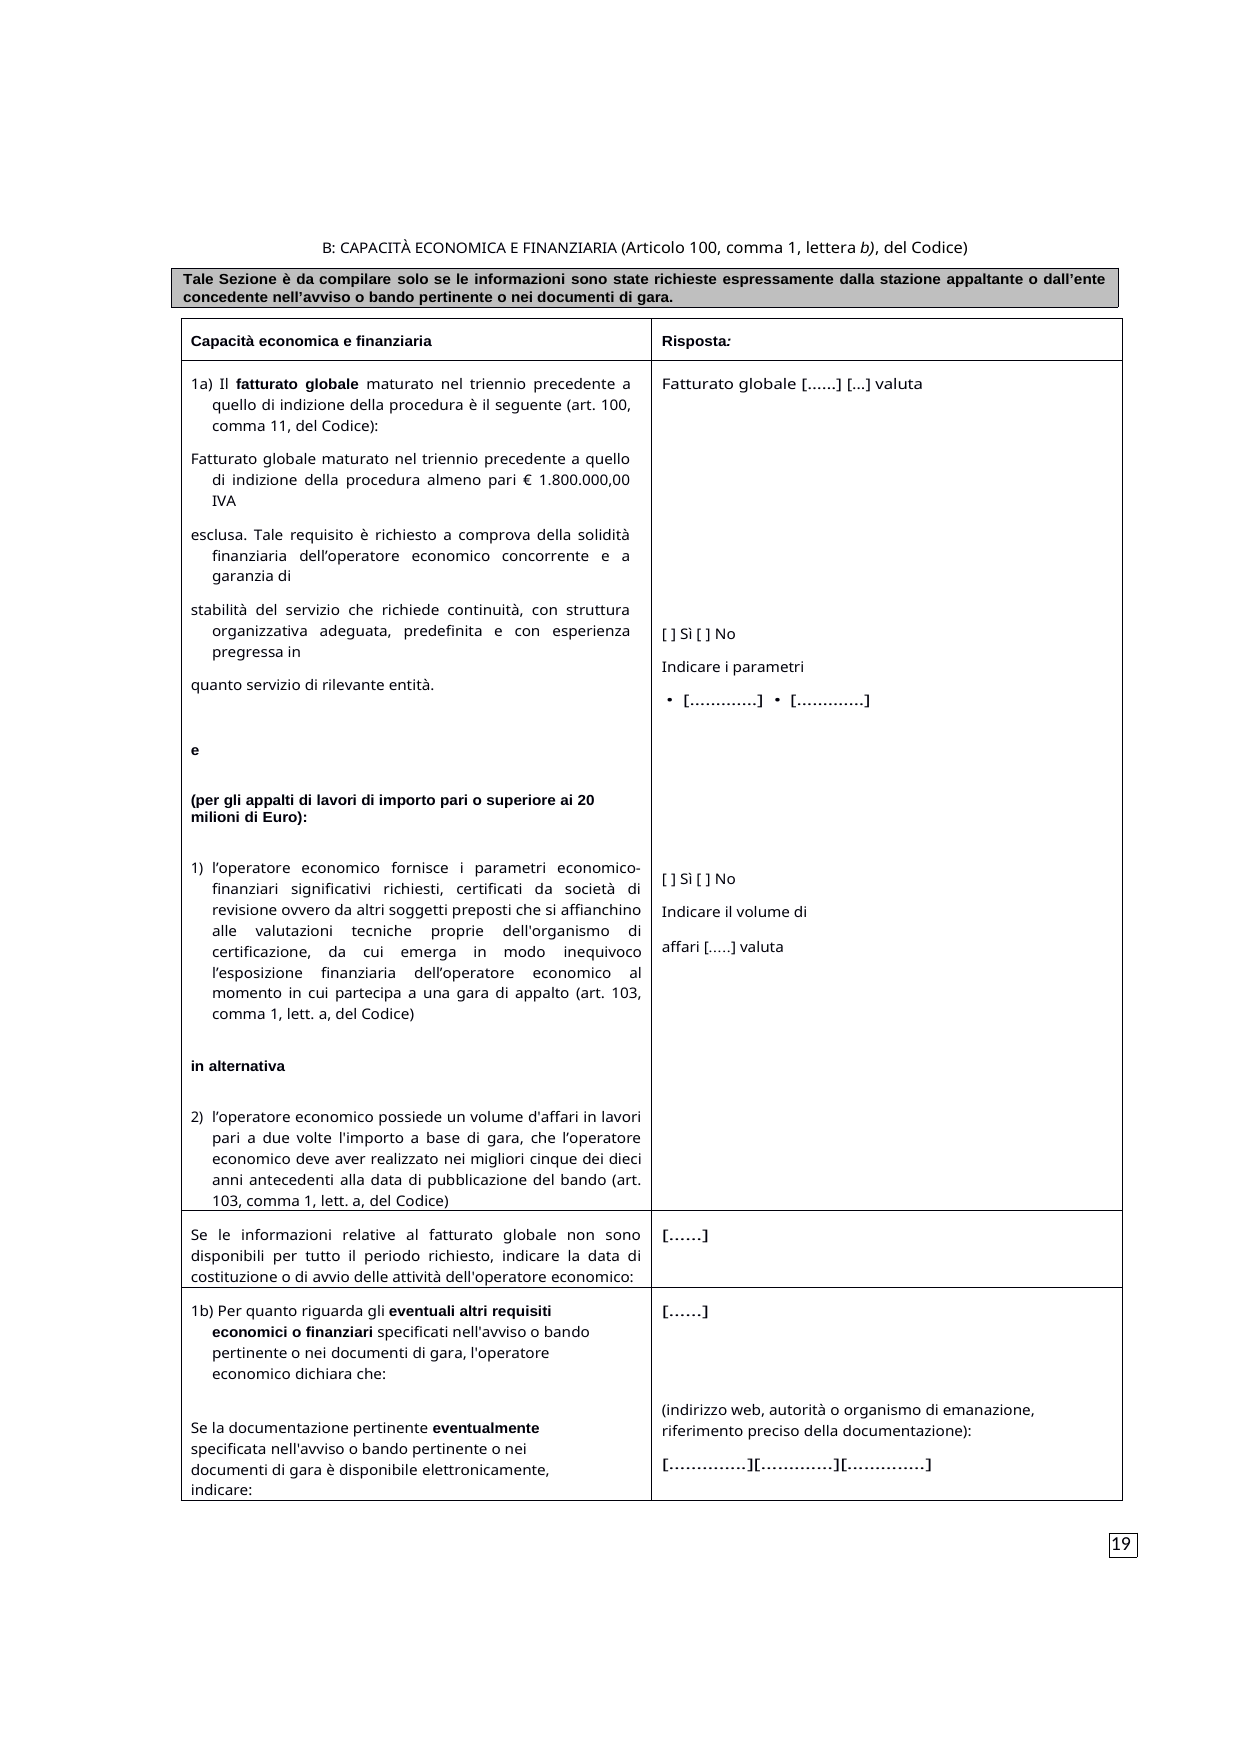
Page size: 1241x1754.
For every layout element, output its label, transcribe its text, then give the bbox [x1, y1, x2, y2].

table_cell [……] [652, 1211, 1122, 1287]
table_cell 1a) Il fatturato globale maturato nel triennio precedente a quello di indizione della procedura è il seguente (art. 100, comma 11, del Codice): Fatturato globale maturato nel triennio precedente a quello di indizione della procedura almeno pari € 1.800.000,00 IVA esclusa. Tale requisito è richiesto a comprova della solidità finanziaria dell’operatore economico concorrente e a garanzia di stabilità del servizio che richiede continuità, con struttura organizzativa adeguata, predefinita e con esperienza pregressa in quanto servizio di rilevante entità. e (per gli appalti di lavori di importo pari o superiore ai 20 milioni di Euro): l’operatore economico fornisce i parametri economico-finanziari significativi richiesti, certificati da società di revisione ovvero da altri soggetti preposti che si affianchino alle valutazioni tecniche proprie dell'organismo di certificazione, da cui emerga in modo inequivoco l’esposizione finanziaria dell’operatore economico al momento in cui partecipa a una gara di appalto (art. 103, comma 1, lett. a, del Codice) in alternativa l’operatore economico possiede un volume d'affari in lavori pari a due volte l'importo a base di gara, che l’operatore economico deve aver realizzato nei migliori cinque dei dieci anni antecedenti alla data di pubblicazione del bando (art. 103, comma 1, lett. a, del Codice) [182, 361, 651, 1210]
table_header Capacità economica e finanziaria [182, 319, 651, 360]
table_cell 1b) Per quanto riguarda gli eventuali altri requisiti economici o finanziari specificati nell'avviso o bando pertinente o nei documenti di gara, l'operatore economico dichiara che: Se la documentazione pertinente eventualmente specificata nell'avviso o bando pertinente o nei documenti di gara è disponibile elettronicamente, indicare: [182, 1288, 651, 1500]
table_cell [……] (indirizzo web, autorità o organismo di emanazione, riferimento preciso della documentazione): […………..][……….…][………..…] [652, 1288, 1122, 1500]
table_cell Se le informazioni relative al fatturato globale non sono disponibili per tutto il periodo richiesto, indicare la data di costituzione o di avvio delle attività dell'operatore economico: [182, 1211, 651, 1287]
table_cell Fatturato globale [……] […] valuta [ ] Sì [ ] No Indicare i parametri • [……….…] • [……….…] [ ] Sì [ ] No Indicare il volume di affari [ ] valuta [652, 361, 1122, 1210]
text Tale Sezione è da compilare solo se le informazioni sono state richieste espressamente dalla stazione appaltante o dall’ente concedente nell’avviso o bando pertinente o nei documenti di gara. [183, 271, 1117, 305]
text B: CAPACITÀ ECONOMICA E FINANZIARIA (Articolo 100, comma 1, lettera b), del Codice) [207, 237, 1082, 258]
table_header Risposta: [652, 319, 1122, 360]
